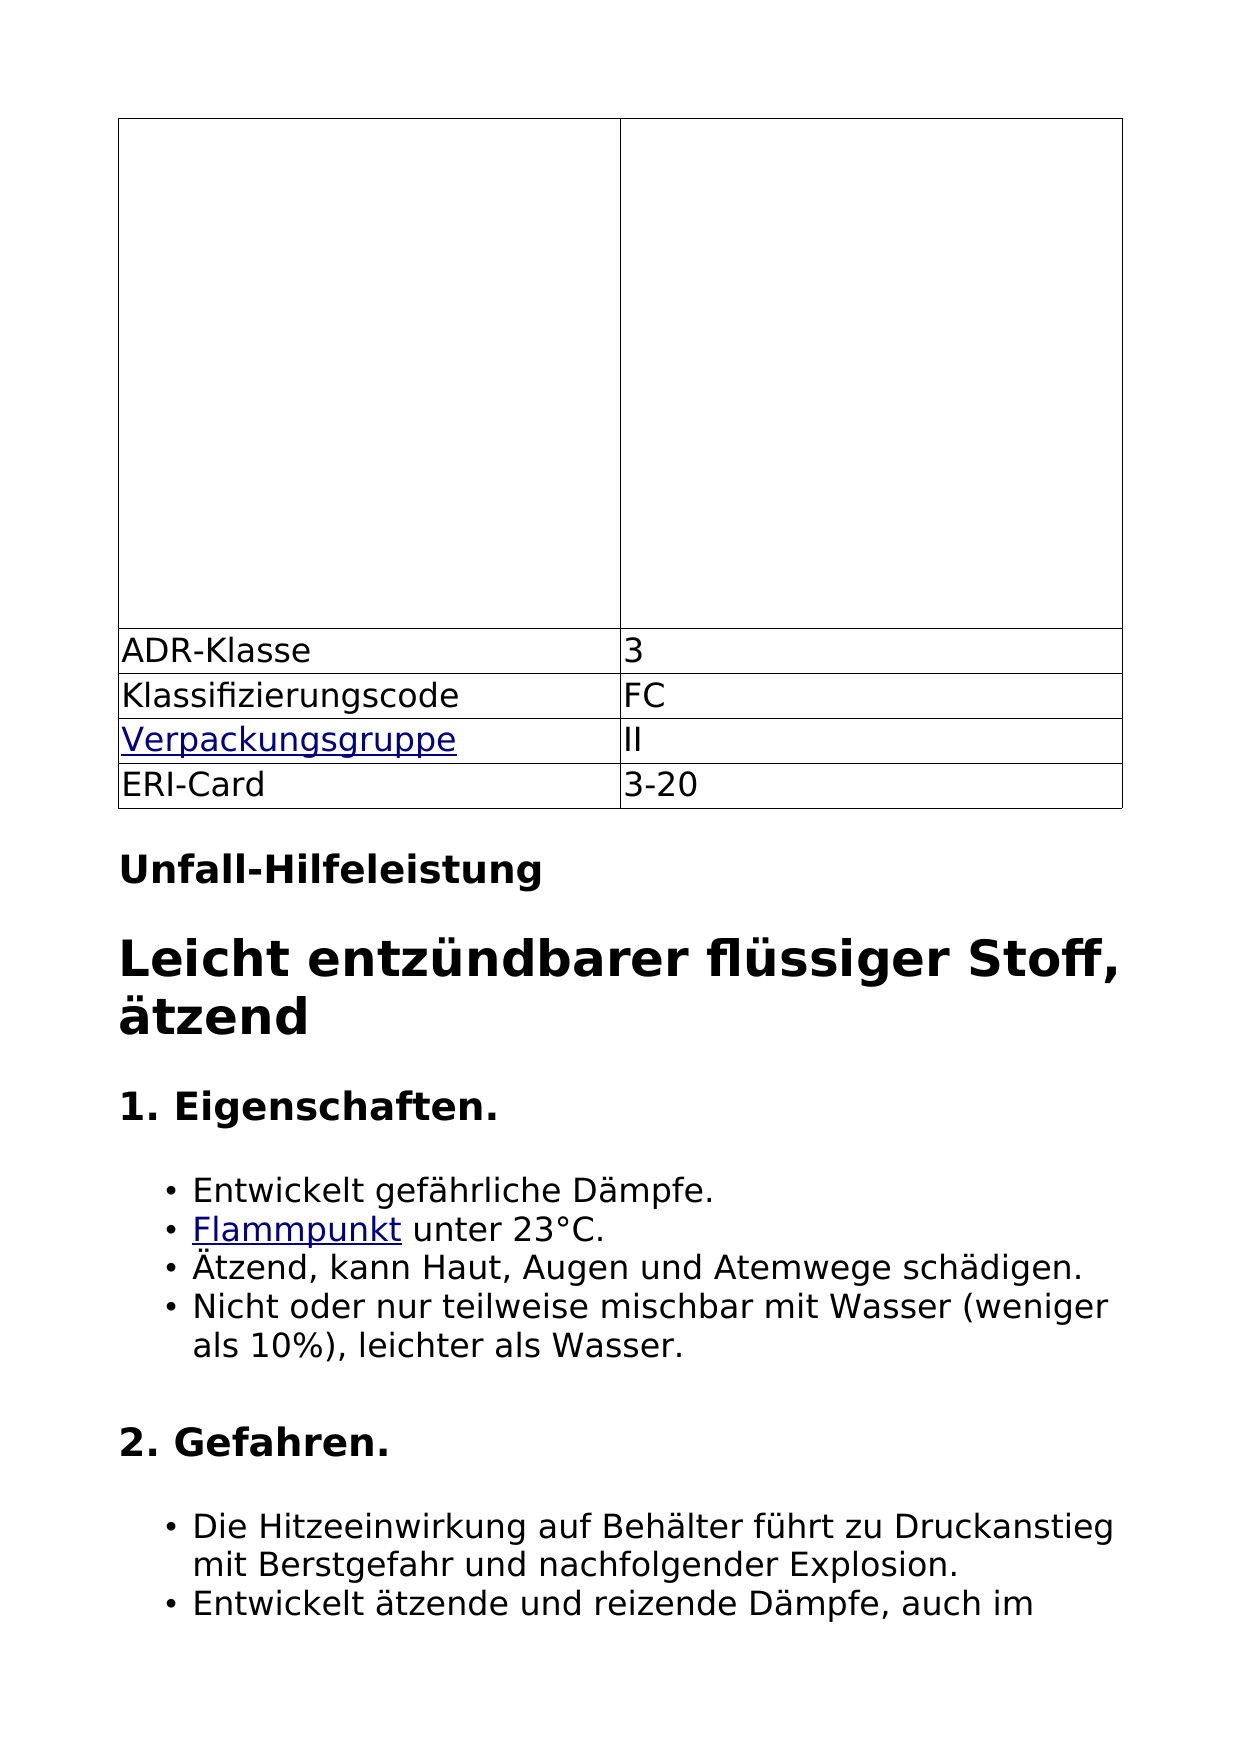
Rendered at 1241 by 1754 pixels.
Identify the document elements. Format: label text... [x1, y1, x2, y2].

table_cell ADR-Klasse [119, 629, 620, 673]
table_cell Klassifizierungscode [119, 674, 620, 718]
list Nicht oder nur teilweise mischbar mit Wasser (weniger als 10%), leichter als Wasser. [177, 1288, 1122, 1365]
list Die Hitzeeinwirkung auf Behälter führt zu Druckanstieg mit Berstgefahr und nachfolgender Explosion. [177, 1507, 1122, 1585]
table_cell Verpackungsgruppe [119, 719, 620, 763]
list Entwickelt gefährliche Dämpfe. [177, 1171, 1122, 1210]
list Entwickelt ätzende und reizende Dämpfe, auch im [177, 1585, 1122, 1624]
table_cell ERI-Card [119, 764, 620, 807]
table_cell [621, 119, 1122, 628]
subtitle Unfall-Hilfeleistung [118, 847, 1122, 892]
list Flammpunkt unter 23°C. [177, 1210, 1122, 1249]
subtitle 2. Gefahren. [118, 1420, 1122, 1465]
subtitle 1. Eigenschaften. [118, 1084, 1122, 1129]
table_cell [119, 119, 620, 628]
table_cell 3 [621, 629, 1122, 673]
table_cell 3-20 [621, 764, 1122, 807]
list Ätzend, kann Haut, Augen und Atemwege schädigen. [177, 1249, 1122, 1288]
table_cell II [621, 719, 1122, 763]
table_cell FC [621, 674, 1122, 718]
subtitle Leicht entzündbarer flüssiger Stoff, ätzend [118, 930, 1122, 1046]
